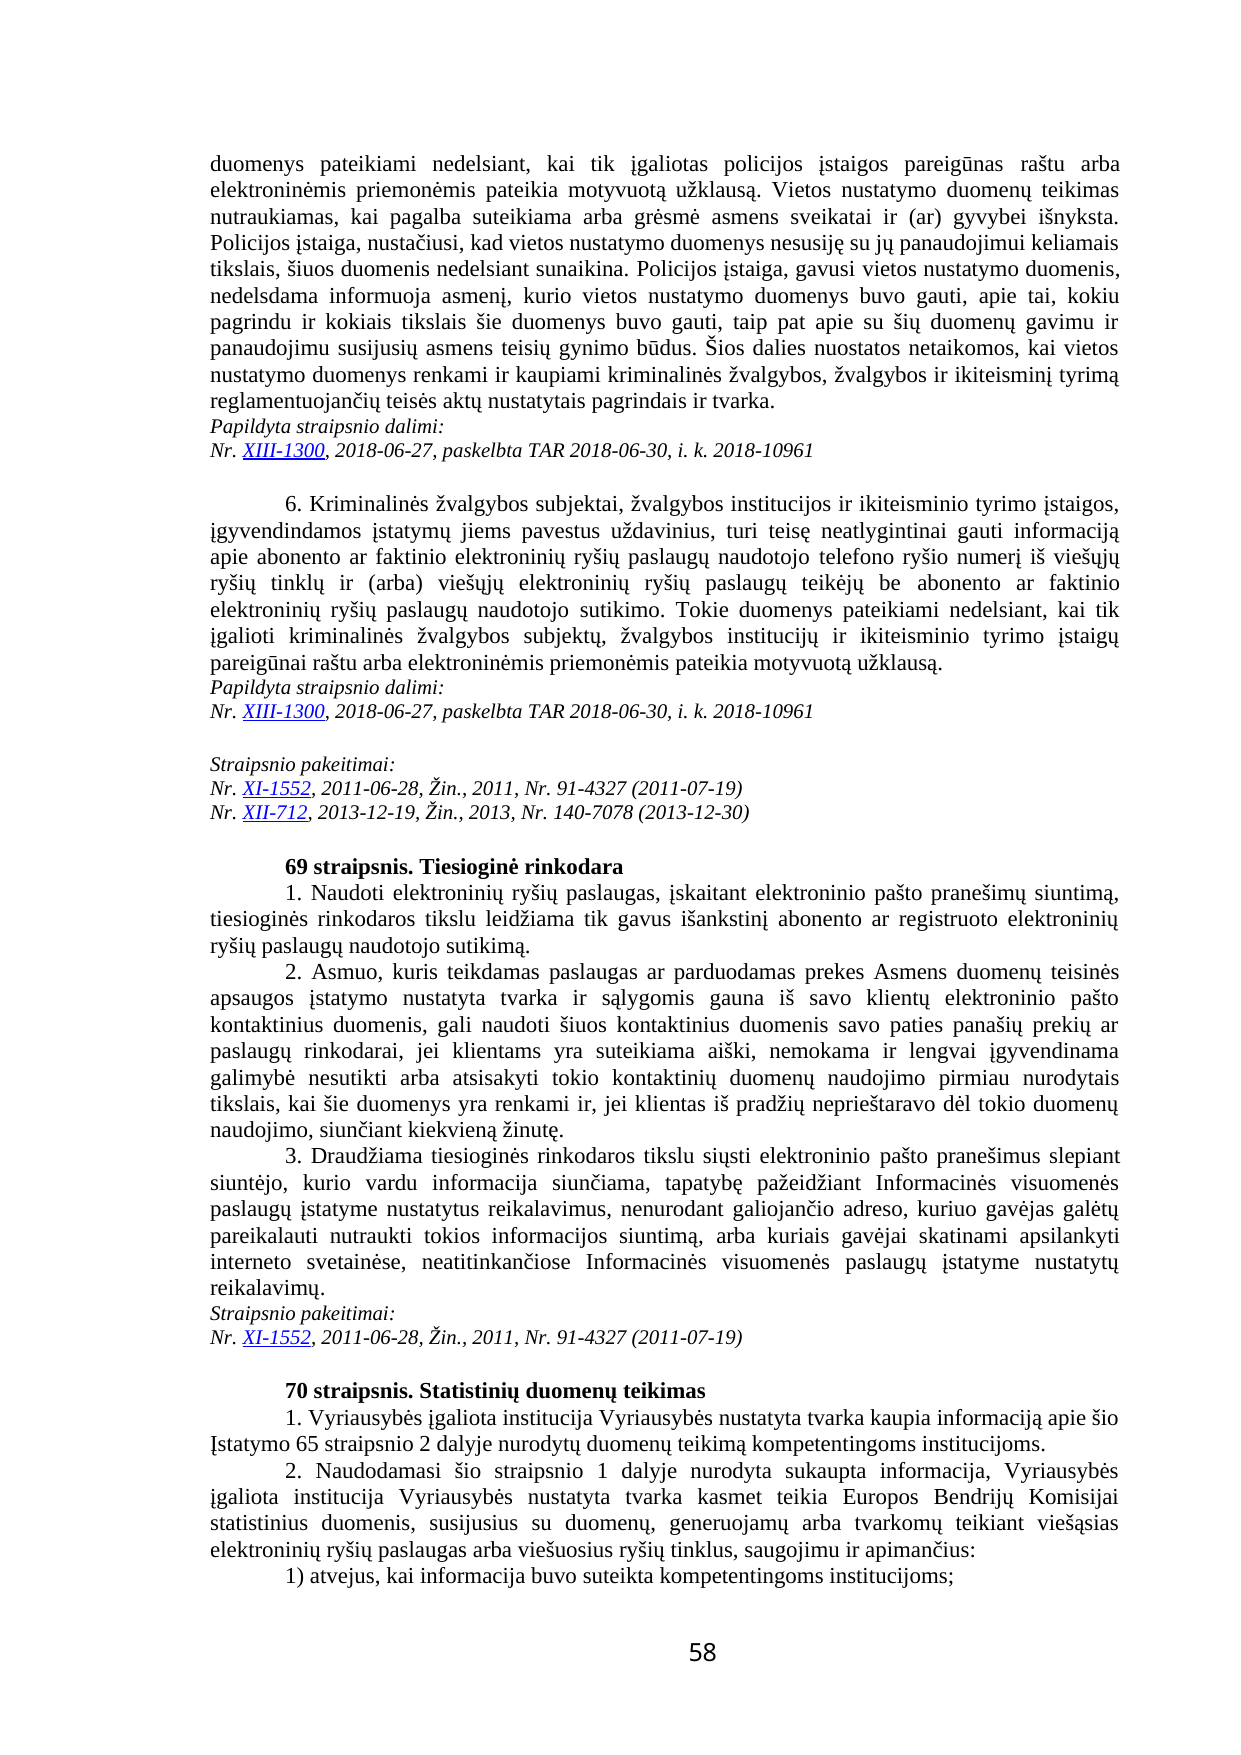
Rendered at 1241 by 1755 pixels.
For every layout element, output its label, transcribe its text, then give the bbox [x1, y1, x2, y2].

text Papildyta straipsnio dalimi: [210, 413, 1120, 438]
text Nr. XI-1552, 2011-06-28, Žin., 2011, Nr. 91-4327 (2011-07-19) [210, 776, 1120, 800]
text Papildyta straipsnio dalimi: [210, 675, 1120, 699]
text duomenys pateikiami nedelsiant, kai tik įgaliotas policijos įstaigos pareigūnas raštu arba elektroninėmis priemonėmis pateikia motyvuotą užklausą. Vietos nustatymo duomenų teikimas nutraukiamas, kai pagalba suteikiama arba grėsmė asmens sveikatai ir (ar) gyvybei išnyksta. Policijos įstaiga, nustačiusi, kad vietos nustatymo duomenys nesusiję su jų panaudojimui keliamais tikslais, šiuos duomenis nedelsiant sunaikina. Policijos įstaiga, gavusi vietos nustatymo duomenis, nedelsdama informuoja asmenį, kurio vietos nustatymo duomenys buvo gauti, apie tai, kokiu pagrindu ir kokiais tikslais šie duomenys buvo gauti, taip pat apie su šių duomenų gavimu ir panaudojimu susijusių asmens teisių gynimo būdus. Šios dalies nuostatos netaikomos, kai vietos nustatymo duomenys renkami ir kaupiami kriminalinės žvalgybos, žvalgybos ir ikiteisminį tyrimą reglamentuojančių teisės aktų nustatytais pagrindais ir tvarka. [210, 150, 1120, 413]
text 1) atvejus, kai informacija buvo suteikta kompetentingoms institucijoms; [210, 1562, 1120, 1588]
text Straipsnio pakeitimai: [210, 752, 1120, 776]
text 2. Naudodamasi šio straipsnio 1 dalyje nurodyta sukaupta informacija, Vyriausybės įgaliota institucija Vyriausybės nustatyta tvarka kasmet teikia Europos Bendrijų Komisijai statistinius duomenis, susijusius su duomenų, generuojamų arba tvarkomų teikiant viešąsias elektroninių ryšių paslaugas arba viešuosius ryšių tinklus, saugojimu ir apimančius: [210, 1457, 1120, 1562]
text 69 straipsnis. Tiesioginė rinkodara [210, 853, 1120, 879]
text 1. Naudoti elektroninių ryšių paslaugas, įskaitant elektroninio pašto pranešimų siuntimą, tiesioginės rinkodaros tikslu leidžiama tik gavus išankstinį abonento ar registruoto elektroninių ryšių paslaugų naudotojo sutikimą. [210, 879, 1120, 958]
text 6. Kriminalinės žvalgybos subjektai, žvalgybos institucijos ir ikiteisminio tyrimo įstaigos, įgyvendindamos įstatymų jiems pavestus uždavinius, turi teisę neatlygintinai gauti informaciją apie abonento ar faktinio elektroninių ryšių paslaugų naudotojo telefono ryšio numerį iš viešųjų ryšių tinklų ir (arba) viešųjų elektroninių ryšių paslaugų teikėjų be abonento ar faktinio elektroninių ryšių paslaugų naudotojo sutikimo. Tokie duomenys pateikiami nedelsiant, kai tik įgalioti kriminalinės žvalgybos subjektų, žvalgybos institucijų ir ikiteisminio tyrimo įstaigų pareigūnai raštu arba elektroninėmis priemonėmis pateikia motyvuotą užklausą. [210, 490, 1120, 675]
text 1. Vyriausybės įgaliota institucija Vyriausybės nustatyta tvarka kaupia informaciją apie šio Įstatymo 65 straipsnio 2 dalyje nurodytų duomenų teikimą kompetentingoms institucijoms. [210, 1404, 1120, 1457]
text Nr. XIII-1300, 2018-06-27, paskelbta TAR 2018-06-30, i. k. 2018-10961 [210, 699, 1120, 723]
text 2. Asmuo, kuris teikdamas paslaugas ar parduodamas prekes Asmens duomenų teisinės apsaugos įstatymo nustatyta tvarka ir sąlygomis gauna iš savo klientų elektroninio pašto kontaktinius duomenis, gali naudoti šiuos kontaktinius duomenis savo paties panašių prekių ar paslaugų rinkodarai, jei klientams yra suteikiama aiški, nemokama ir lengvai įgyvendinama galimybė nesutikti arba atsisakyti tokio kontaktinių duomenų naudojimo pirmiau nurodytais tikslais, kai šie duomenys yra renkami ir, jei klientas iš pradžių neprieštaravo dėl tokio duomenų naudojimo, siunčiant kiekvieną žinutę. [210, 958, 1120, 1143]
text Nr. XIII-1300, 2018-06-27, paskelbta TAR 2018-06-30, i. k. 2018-10961 [210, 438, 1120, 462]
text Nr. XI-1552, 2011-06-28, Žin., 2011, Nr. 91-4327 (2011-07-19) [210, 1325, 1120, 1349]
text Straipsnio pakeitimai: [210, 1301, 1120, 1325]
text 3. Draudžiama tiesioginės rinkodaros tikslu siųsti elektroninio pašto pranešimus slepiant siuntėjo, kurio vardu informacija siunčiama, tapatybę pažeidžiant Informacinės visuomenės paslaugų įstatyme nustatytus reikalavimus, nenurodant galiojančio adreso, kuriuo gavėjas galėtų pareikalauti nutraukti tokios informacijos siuntimą, arba kuriais gavėjai skatinami apsilankyti interneto svetainėse, neatitinkančiose Informacinės visuomenės paslaugų įstatyme nustatytų reikalavimų. [210, 1143, 1120, 1301]
text Nr. XII-712, 2013-12-19, Žin., 2013, Nr. 140-7078 (2013-12-30) [210, 800, 1120, 824]
text 70 straipsnis. Statistinių duomenų teikimas [210, 1378, 1120, 1404]
